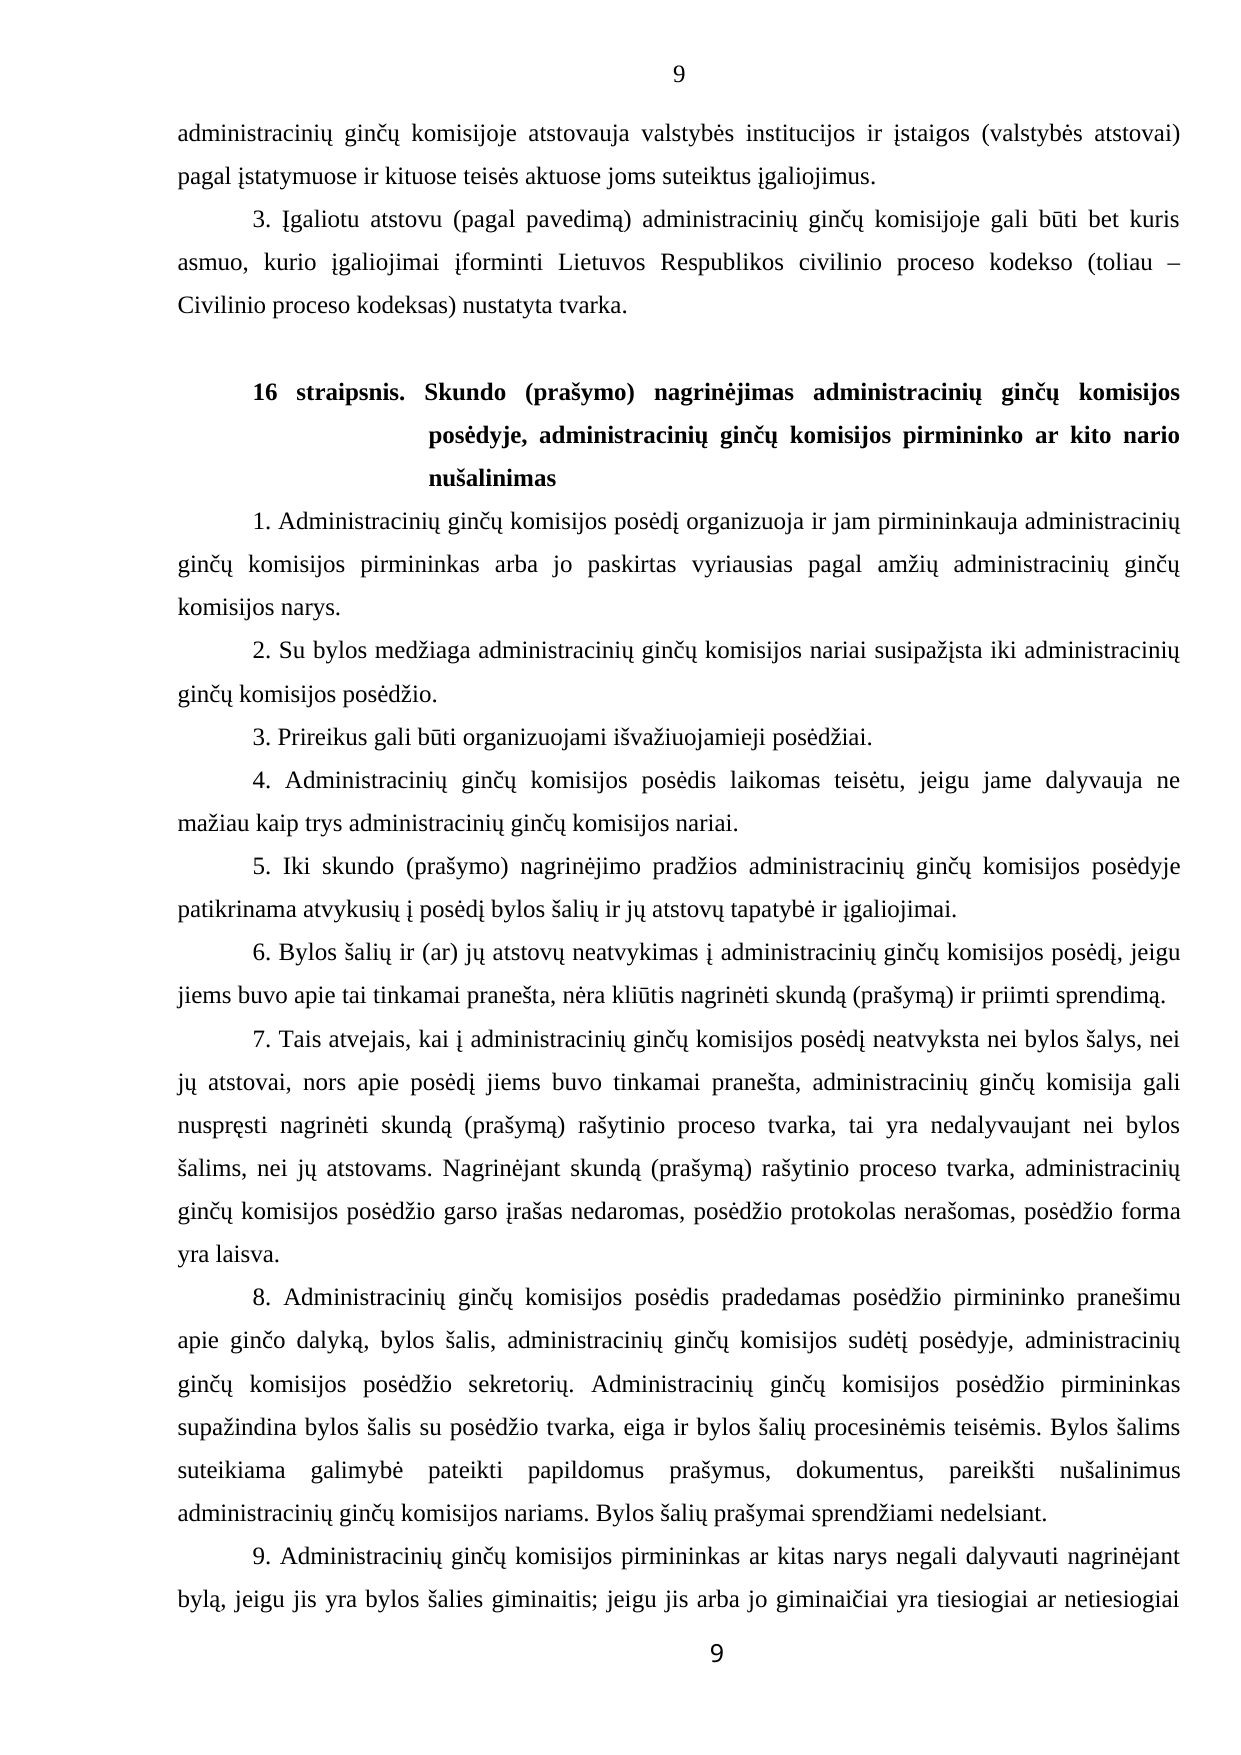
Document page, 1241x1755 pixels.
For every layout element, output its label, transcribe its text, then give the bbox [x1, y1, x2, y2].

text administracinių ginčų komisijoje atstovauja valstybės institucijos ir įstaigos (valstybės atstovai) pagal įstatymuose ir kituose teisės aktuose joms suteiktus įgaliojimus. [177, 118, 1181, 190]
text 4. Administracinių ginčų komisijos posėdis laikomas teisėtu, jeigu jame dalyvauja ne mažiau kaip trys administracinių ginčų komisijos nariai. [177, 765, 1181, 837]
text 7. Tais atvejais, kai į administracinių ginčų komisijos posėdį neatvyksta nei bylos šalys, nei jų atstovai, nors apie posėdį jiems buvo tinkamai pranešta, administracinių ginčų komisija gali nuspręsti nagrinėti skundą (prašymą) rašytinio proceso tvarka, tai yra nedalyvaujant nei bylos šalims, nei jų atstovams. Nagrinėjant skundą (prašymą) rašytinio proceso tvarka, administracinių ginčų komisijos posėdžio garso įrašas nedaromas, posėdžio protokolas nerašomas, posėdžio forma yra laisva. [177, 1024, 1181, 1268]
text 2. Su bylos medžiaga administracinių ginčų komisijos nariai susipažįsta iki administracinių ginčų komisijos posėdžio. [177, 636, 1181, 707]
text 16 straipsnis. Skundo (prašymo) nagrinėjimas administracinių ginčų komisijos posėdyje, administracinių ginčų komisijos pirmininko ar kito nario nušalinimas [252, 377, 1181, 492]
text 6. Bylos šalių ir (ar) jų atstovų neatvykimas į administracinių ginčų komisijos posėdį, jeigu jiems buvo apie tai tinkamai pranešta, nėra kliūtis nagrinėti skundą (prašymą) ir priimti sprendimą. [177, 937, 1181, 1009]
text 1. Administracinių ginčų komisijos posėdį organizuoja ir jam pirmininkauja administracinių ginčų komisijos pirmininkas arba jo paskirtas vyriausias pagal amžių administracinių ginčų komisijos narys. [177, 506, 1181, 621]
text 3. Prireikus gali būti organizuojami išvažiuojamieji posėdžiai. [177, 722, 1181, 751]
text 3. Įgaliotu atstovu (pagal pavedimą) administracinių ginčų komisijoje gali būti bet kuris asmuo, kurio įgaliojimai įforminti Lietuvos Respublikos civilinio proceso kodekso (toliau – Civilinio proceso kodeksas) nustatyta tvarka. [177, 204, 1181, 319]
text 8. Administracinių ginčų komisijos posėdis pradedamas posėdžio pirmininko pranešimu apie ginčo dalyką, bylos šalis, administracinių ginčų komisijos sudėtį posėdyje, administracinių ginčų komisijos posėdžio sekretorių. Administracinių ginčų komisijos posėdžio pirmininkas supažindina bylos šalis su posėdžio tvarka, eiga ir bylos šalių procesinėmis teisėmis. Bylos šalims suteikiama galimybė pateikti papildomus prašymus, dokumentus, pareikšti nušalinimus administracinių ginčų komisijos nariams. Bylos šalių prašymai sprendžiami nedelsiant. [177, 1282, 1181, 1527]
text 5. Iki skundo (prašymo) nagrinėjimo pradžios administracinių ginčų komisijos posėdyje patikrinama atvykusių į posėdį bylos šalių ir jų atstovų tapatybė ir įgaliojimai. [177, 851, 1181, 923]
text 9. Administracinių ginčų komisijos pirmininkas ar kitas narys negali dalyvauti nagrinėjant bylą, jeigu jis yra bylos šalies giminaitis; jeigu jis arba jo giminaičiai yra tiesiogiai ar netiesiogiai [177, 1541, 1181, 1613]
